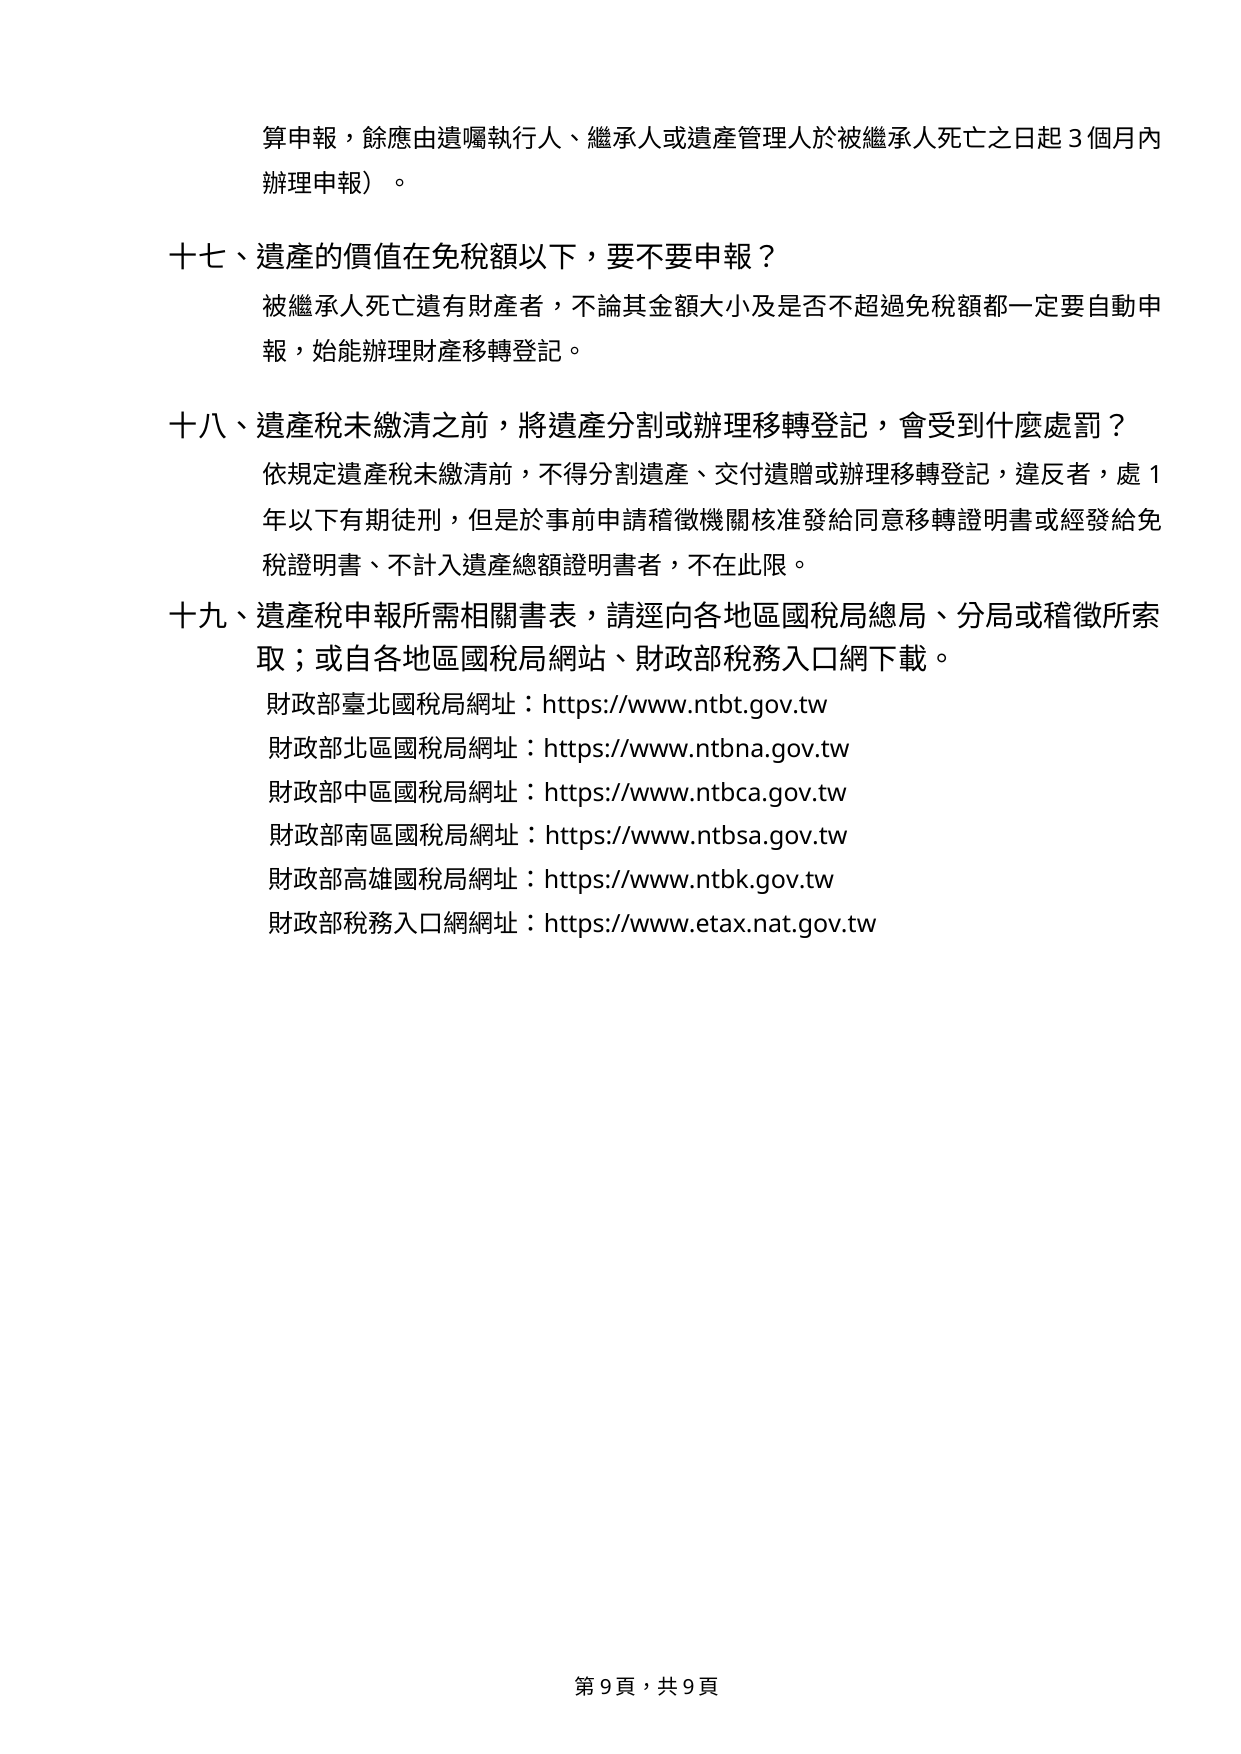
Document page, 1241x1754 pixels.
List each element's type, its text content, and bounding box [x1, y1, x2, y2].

text 財政部中區國稅局網址：https://www.ntbca.gov.tw [169, 766, 1162, 810]
text 財政部南區國稅局網址：https://www.ntbsa.gov.tw [169, 810, 1162, 853]
text 財政部臺北國稅局網址：https://www.ntbt.gov.tw [169, 678, 1162, 722]
text 依規定遺產稅未繳清前，不得分割遺產、交付遺贈或辦理移轉登記，違反者，處1年以下有期徒刑，但是於事前申請稽徵機關核准發給同意移轉證明書或經發給免稅證明書、不計入遺產總額證明書者，不在此限。 [262, 455, 1162, 582]
text 財政部北區國稅局網址：https://www.ntbna.gov.tw [169, 722, 1162, 766]
text 十九、遺產稅申報所需相關書表，請逕向各地區國稅局總局、分局或稽徵所索取；或自各地區國稅局網站、財政部稅務入口網下載。 [169, 591, 1162, 678]
text 被繼承人死亡遺有財產者，不論其金額大小及是否不超過免稅額都一定要自動申報，始能辦理財產移轉登記。 [262, 287, 1162, 368]
text 算申報，餘應由遺囑執行人、繼承人或遺產管理人於被繼承人死亡之日起3個月內辦理申報）。 [262, 118, 1162, 200]
text 十七、遺產的價值在免稅額以下，要不要申報？ [169, 234, 1162, 276]
text 財政部稅務入口網網址：https://www.etax.nat.gov.tw [169, 897, 1162, 941]
text 十八、遺產稅未繳清之前，將遺產分割或辦理移轉登記，會受到什麼處罰？ [169, 402, 1162, 444]
text 財政部高雄國稅局網址：https://www.ntbk.gov.tw [169, 853, 1162, 897]
